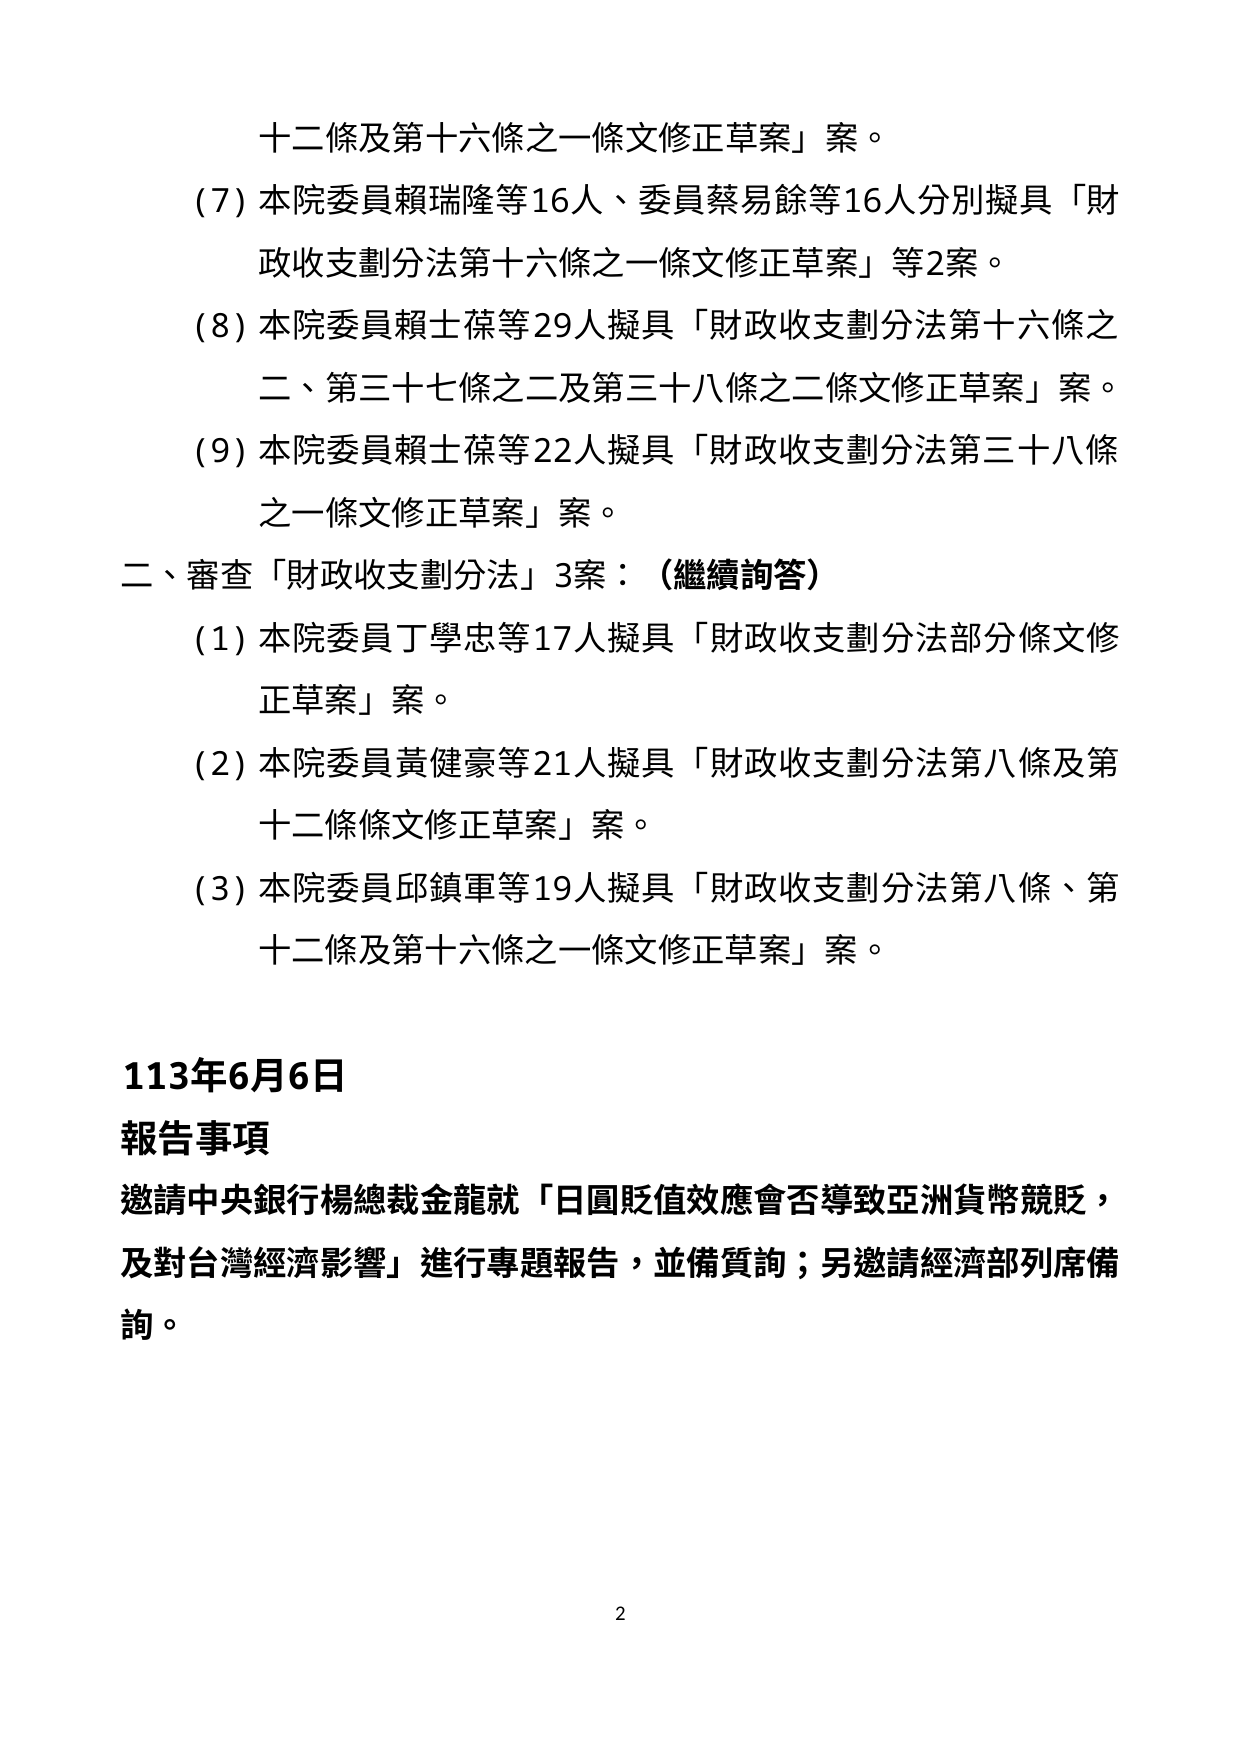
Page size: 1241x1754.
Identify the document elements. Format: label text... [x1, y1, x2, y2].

text 113年6月6日 [122, 1032, 1120, 1094]
text 邀請中央銀行楊總裁金龍就「日圓貶值效應會否導致亞洲貨幣競貶，及對台灣經濟影響」進行專題報告，並備質詢；另邀請經濟部列席備詢。 [120, 1157, 1120, 1344]
text 報告事項 [120, 1094, 1120, 1157]
list 本院委員賴瑞隆等16人、委員蔡易餘等16人分別擬具「財政收支劃分法第十六條之一條文修正草案」等2案。 [190, 157, 1120, 282]
list 本院委員賴士葆等29人擬具「財政收支劃分法第十六條之二、第三十七條之二及第三十八條之二條文修正草案」案。 [190, 282, 1120, 407]
text 二、審查「財政收支劃分法」3案：（繼續詢答） [120, 532, 1120, 594]
list 本院委員邱鎮軍等19人擬具「財政收支劃分法第八條、第十二條及第十六條之一條文修正草案」案。 [190, 844, 1120, 969]
list 本院委員黃健豪等21人擬具「財政收支劃分法第八條及第十二條條文修正草案」案。 [190, 719, 1120, 844]
list 十二條及第十六條之一條文修正草案」案。 [190, 94, 1120, 157]
list 本院委員賴士葆等22人擬具「財政收支劃分法第三十八條之一條文修正草案」案。 [190, 407, 1120, 532]
list 本院委員丁學忠等17人擬具「財政收支劃分法部分條文修正草案」案。 [190, 594, 1120, 719]
